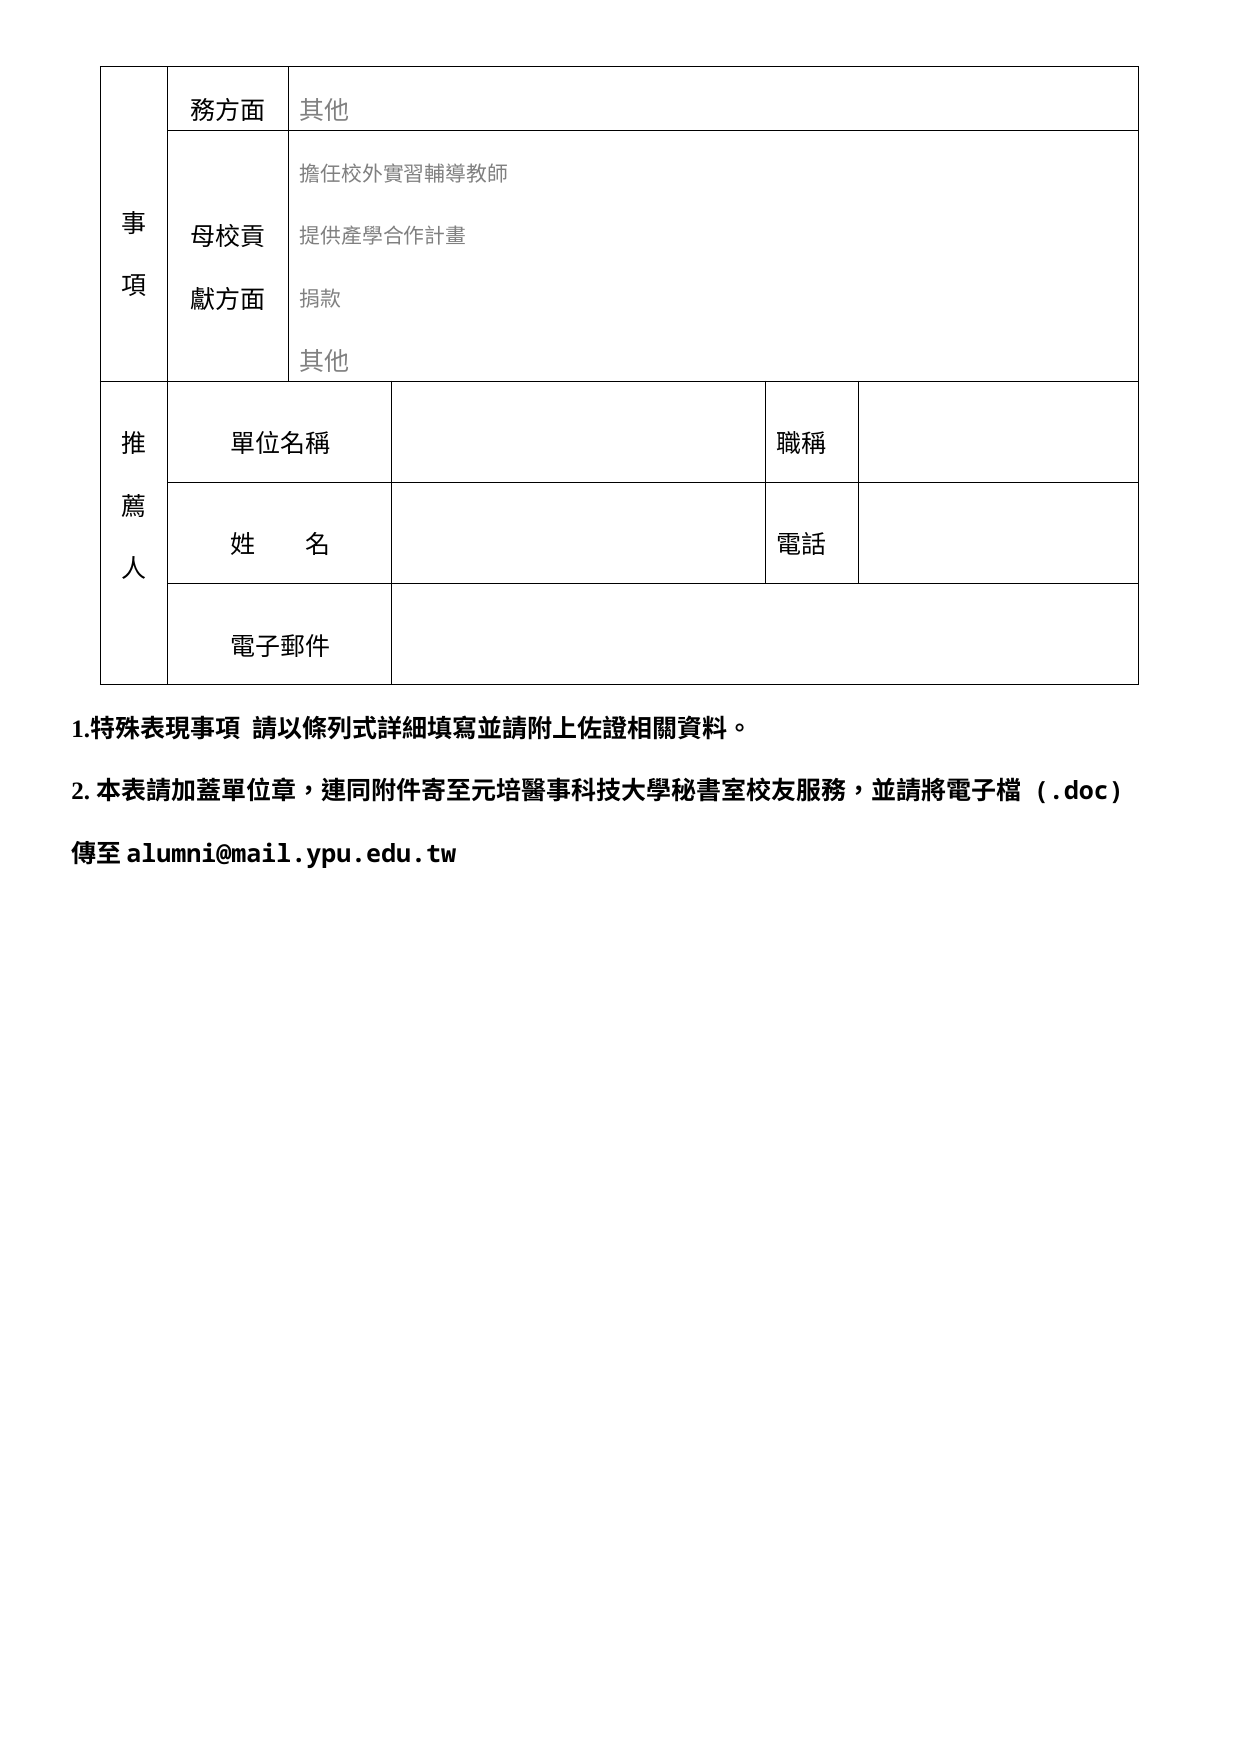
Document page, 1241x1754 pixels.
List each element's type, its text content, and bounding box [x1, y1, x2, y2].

table_cell [859, 382, 1138, 482]
table_cell 擔任校外實習輔導教師 提供產學合作計畫 捐款 其他 [289, 131, 1138, 381]
table_cell 事項 [101, 67, 167, 381]
table_cell 單位名稱 [168, 382, 391, 482]
table_cell 職稱 [766, 382, 858, 482]
text 1.特殊表現事項 請以條列式詳細填寫並請附上佐證相關資料。 [71, 685, 1149, 747]
table_cell [392, 584, 1138, 684]
table_cell [392, 483, 765, 583]
table_cell 電話 [766, 483, 858, 583]
table_cell 務方面 [168, 67, 288, 129]
table_cell 姓 名 [168, 483, 391, 583]
table_cell [859, 483, 1138, 583]
table_cell [392, 382, 765, 482]
table_cell 母校貢獻方面 [168, 131, 288, 381]
text 傳至alumni@mail.ypu.edu.tw [71, 810, 1149, 872]
table_cell 推 薦 人 [101, 382, 167, 684]
table_cell 電子郵件 [168, 584, 391, 684]
text 2. 本表請加蓋單位章，連同附件寄至元培醫事科技大學秘書室校友服務，並請將電子檔 (.doc) [71, 747, 1149, 810]
table_cell 其他 [289, 67, 1138, 129]
